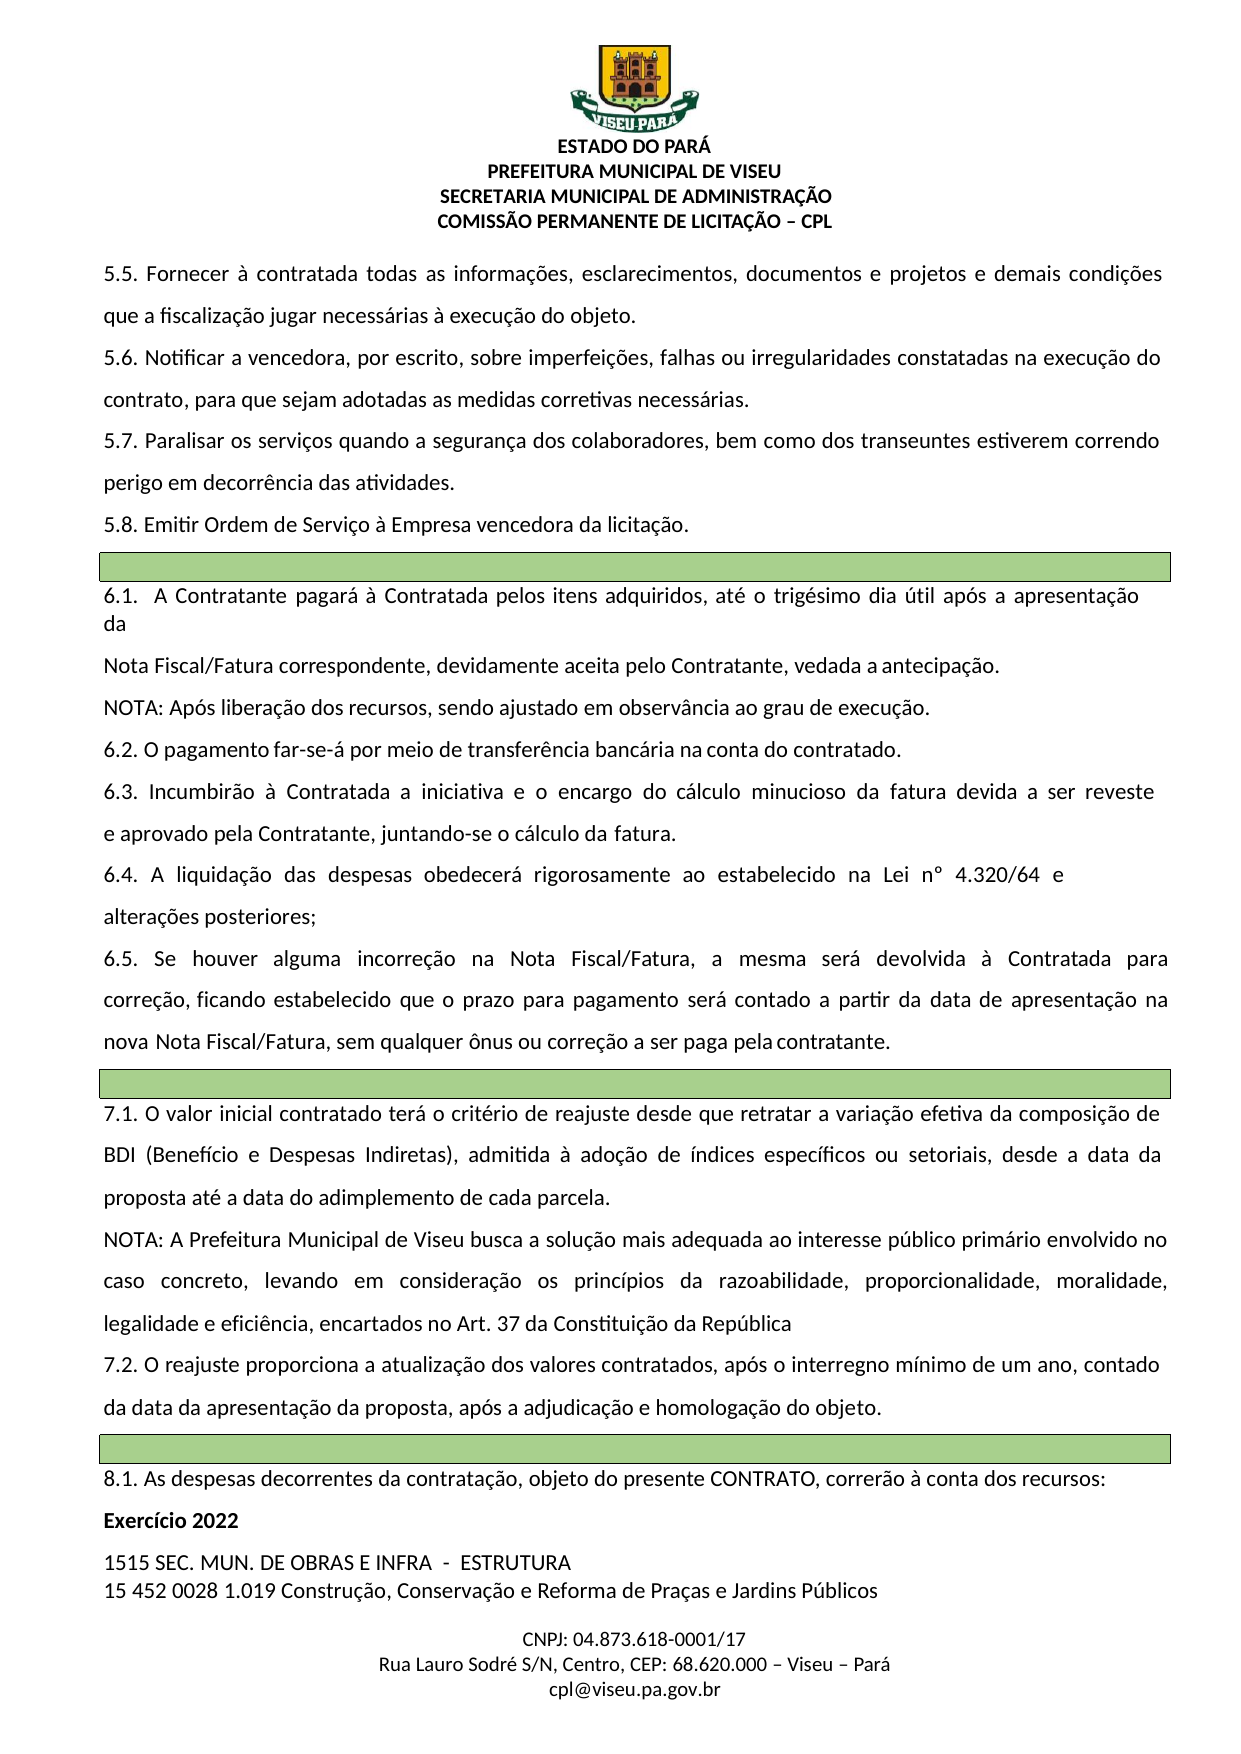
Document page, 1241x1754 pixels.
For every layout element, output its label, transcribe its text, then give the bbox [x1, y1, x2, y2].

text 1515 SEC. MUN. DE OBRAS E INFRA - ESTRUTURA [103, 1548, 1169, 1576]
text Rua Lauro Sodré S/N, Centro, CEP: 68.620.000 – Viseu – Pará cpl@viseu.pa.gov.br [378, 1652, 896, 1702]
text Nota Fiscal/Fatura correspondente, devidamente aceita pelo Contratante, vedada aantecipação. [103, 651, 1169, 679]
text 5.6. Notificar a vencedora, por escrito, sobre imperfeições, falhas ou irregularidades constatadas na execução do contrato, para que sejam adotadas as medidas corretivas necessárias. [103, 343, 1171, 413]
picture [570, 44, 700, 133]
text 6.3. Incumbirão à Contratada a iniciativa e o encargo do cálculo minucioso da fatura devida a ser reveste e aprovado pela Contratante, juntando-se o cálculo da fatura. [103, 777, 1172, 847]
text 8.1. As despesas decorrentes da contratação, objeto do presente CONTRATO, correrão à conta dos recursos: [103, 1464, 1169, 1492]
text Exercício 2022 [103, 1506, 1169, 1534]
text 15 452 0028 1.019 Construção, Conservação e Reforma de Praças e Jardins Públicos [103, 1576, 1169, 1604]
text 6.1. A Contratante pagará à Contratada pelos itens adquiridos, até o trigésimo dia útil após a apresentação da [103, 582, 1169, 637]
text NOTA: Após liberação dos recursos, sendo ajustado em observância ao grau de execução. 6.2. O pagamentofar-se-á por meio de transferência bancária naconta do contratado. [103, 693, 940, 763]
text 5.7. Paralisar os serviços quando a segurança dos colaboradores, bem como dos transeuntes estiverem correndo perigo em decorrência das atividades. [103, 427, 1171, 496]
text 6.4. A liquidação das despesas obedecerá rigorosamente ao estabelecido na Lei nº 4.320/64 e alterações posteriores; [103, 861, 1171, 930]
text 7.1. O valor inicial contratado terá o critério de reajuste desde que retratar a variação efetiva da composição de [103, 1099, 1169, 1127]
text BDI (Benefício e Despesas Indiretas), admitida à adoção de índices específicos ou setoriais, desde a data da [103, 1141, 1169, 1169]
text 7.2. O reajuste proporciona a atualização dos valores contratados, após o interregno mínimo de um ano, contado da data da apresentação da proposta, após a adjudicação e homologação do objeto. [103, 1351, 1171, 1421]
text 5.8. Emitir Ordem de Serviço à Empresa vencedora da licitação. [103, 510, 1169, 538]
text CNPJ: 04.873.618-0001/17 [522, 1627, 1169, 1652]
text 6.5. Se houver alguma incorreção na Nota Fiscal/Fatura, a mesma será devolvida à Contratada para correção, ficando estabelecido que o prazo para pagamento será contado a partir da data de apresentação na nova Nota Fiscal/Fatura, sem qualquer ônus ou correção a ser paga pelacontratante. [103, 944, 1169, 1055]
text NOTA: A Prefeitura Municipal de Viseu busca a solução mais adequada ao interesse público primário envolvido no caso concreto, levando em consideração os princípios da razoabilidade, proporcionalidade, moralidade, legalidade e eficiência, encartados no Art. 37 da Constituição da República [103, 1225, 1168, 1337]
text SECRETARIA MUNICIPAL DE ADMINISTRAÇÃO COMISSÃO PERMANENTE DE LICITAÇÃO – CPL [430, 183, 832, 234]
text ESTADO DO PARÁ PREFEITURA MUNICIPAL DE VISEU [487, 133, 787, 183]
text 5.5. Fornecer à contratada todas as informações, esclarecimentos, documentos e projetos e demais condições que a fiscalização jugar necessárias à execução do objeto. [103, 259, 1171, 329]
text proposta até a data do adimplemento de cada parcela. [103, 1183, 1169, 1211]
